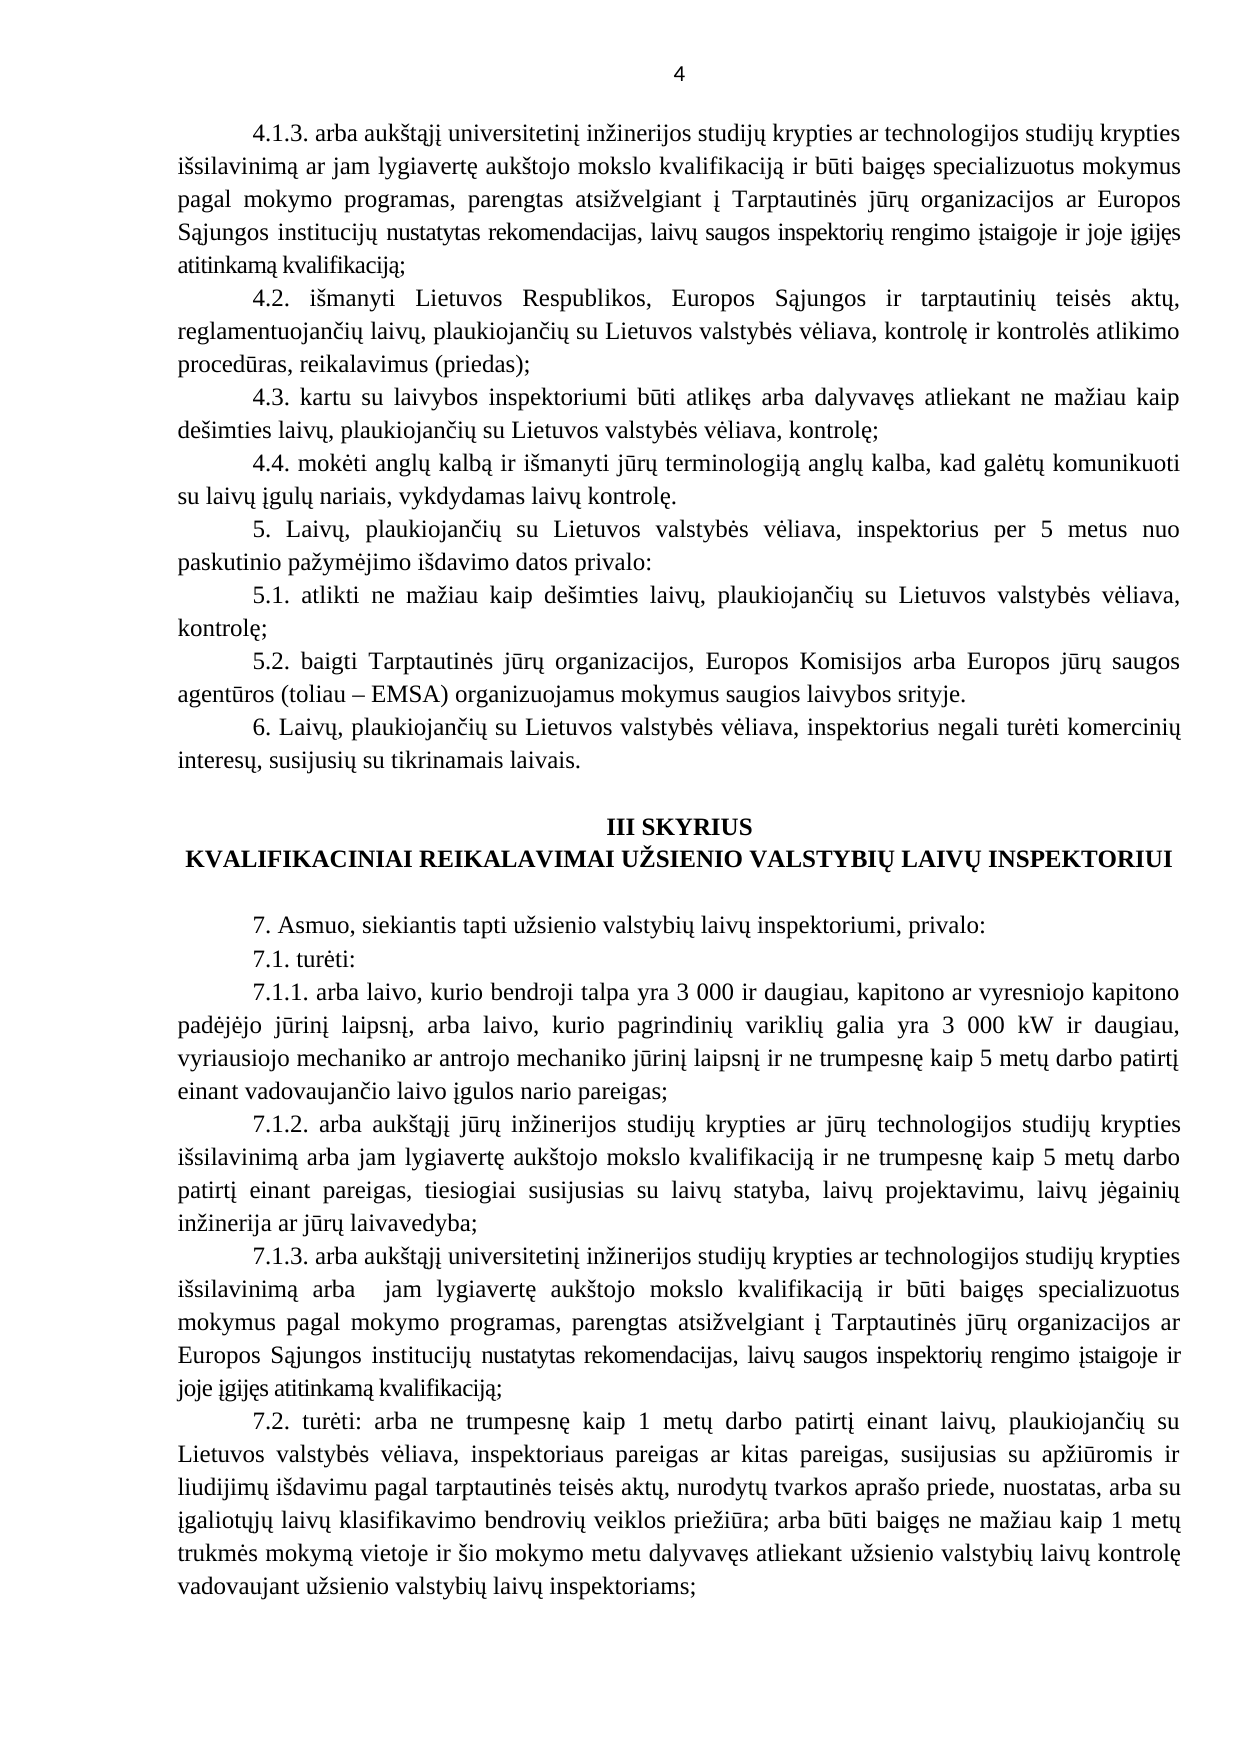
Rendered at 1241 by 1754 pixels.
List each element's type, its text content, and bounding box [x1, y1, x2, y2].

text 5.1. atlikti ne mažiau kaip dešimties laivų, plaukiojančių su Lietuvos valstybės vėliava, kontrolę; [177, 580, 1181, 642]
text 5.2. baigti Tarptautinės jūrų organizacijos, Europos Komisijos arba Europos jūrų saugos agentūros (toliau – EMSA) organizuojamus mokymus saugios laivybos srityje. [177, 646, 1181, 708]
text 4.4. mokėti anglų kalbą ir išmanyti jūrų terminologiją anglų kalba, kad galėtų komunikuoti su laivų įgulų nariais, vykdydamas laivų kontrolę. [177, 448, 1181, 510]
text 7.1.2. arba aukštąjį jūrų inžinerijos studijų krypties ar jūrų technologijos studijų krypties išsilavinimą arba jam lygiavertę aukštojo mokslo kvalifikaciją ir ne trumpesnę kaip 5 metų darbo patirtį einant pareigas, tiesiogiai susijusias su laivų statyba, laivų projektavimu, laivų jėgainių inžinerija ar jūrų laivavedyba; [177, 1109, 1181, 1237]
text 7.1.3. arba aukštąjį universitetinį inžinerijos studijų krypties ar technologijos studijų krypties išsilavinimą arba jam lygiavertę aukštojo mokslo kvalifikaciją ir būti baigęs specializuotus mokymus pagal mokymo programas, parengtas atsižvelgiant į Tarptautinės jūrų organizacijos ar Europos Sąjungos institucijų nustatytas rekomendacijas, laivų saugos inspektorių rengimo įstaigoje ir joje įgijęs atitinkamą kvalifikaciją; [177, 1241, 1181, 1402]
text 4.2. išmanyti Lietuvos Respublikos, Europos Sąjungos ir tarptautinių teisės aktų, reglamentuojančių laivų, plaukiojančių su Lietuvos valstybės vėliava, kontrolę ir kontrolės atlikimo procedūras, reikalavimus (priedas); [177, 283, 1181, 378]
text 7. Asmuo, siekiantis tapti užsienio valstybių laivų inspektoriumi, privalo: [177, 911, 1181, 939]
text 6. Laivų, plaukiojančių su Lietuvos valstybės vėliava, inspektorius negali turėti komercinių interesų, susijusių su tikrinamais laivais. [177, 712, 1181, 774]
text 7.2. turėti: arba ne trumpesnę kaip 1 metų darbo patirtį einant laivų, plaukiojančių su Lietuvos valstybės vėliava, inspektoriaus pareigas ar kitas pareigas, susijusias su apžiūromis ir liudijimų išdavimu pagal tarptautinės teisės aktų, nurodytų tvarkos aprašo priede, nuostatas, arba su įgaliotųjų laivų klasifikavimo bendrovių veiklos priežiūra; arba būti baigęs ne mažiau kaip 1 metų trukmės mokymą vietoje ir šio mokymo metu dalyvavęs atliekant užsienio valstybių laivų kontrolę vadovaujant užsienio valstybių laivų inspektoriams; [177, 1406, 1181, 1600]
text 7.1. turėti: [177, 944, 1181, 972]
text III SKYRIUS [177, 812, 1181, 840]
text 4.3. kartu su laivybos inspektoriumi būti atlikęs arba dalyvavęs atliekant ne mažiau kaip dešimties laivų, plaukiojančių su Lietuvos valstybės vėliava, kontrolę; [177, 382, 1181, 444]
text 4.1.3. arba aukštąjį universitetinį inžinerijos studijų krypties ar technologijos studijų krypties išsilavinimą ar jam lygiavertę aukštojo mokslo kvalifikaciją ir būti baigęs specializuotus mokymus pagal mokymo programas, parengtas atsižvelgiant į Tarptautinės jūrų organizacijos ar Europos Sąjungos institucijų nustatytas rekomendacijas, laivų saugos inspektorių rengimo įstaigoje ir joje įgijęs atitinkamą kvalifikaciją; [177, 118, 1181, 279]
text 5. Laivų, plaukiojančių su Lietuvos valstybės vėliava, inspektorius per 5 metus nuo paskutinio pažymėjimo išdavimo datos privalo: [177, 514, 1181, 576]
text KVALIFIKACINIAI REIKALAVIMAI užsienio VALSTYBIŲ LAIVŲ INSPEKTORIUI [177, 844, 1181, 873]
text 7.1.1. arba laivo, kurio bendroji talpa yra 3 000 ir daugiau, kapitono ar vyresniojo kapitono padėjėjo jūrinį laipsnį, arba laivo, kurio pagrindinių variklių galia yra 3 000 kW ir daugiau, vyriausiojo mechaniko ar antrojo mechaniko jūrinį laipsnį ir ne trumpesnę kaip 5 metų darbo patirtį einant vadovaujančio laivo įgulos nario pareigas; [177, 977, 1181, 1104]
